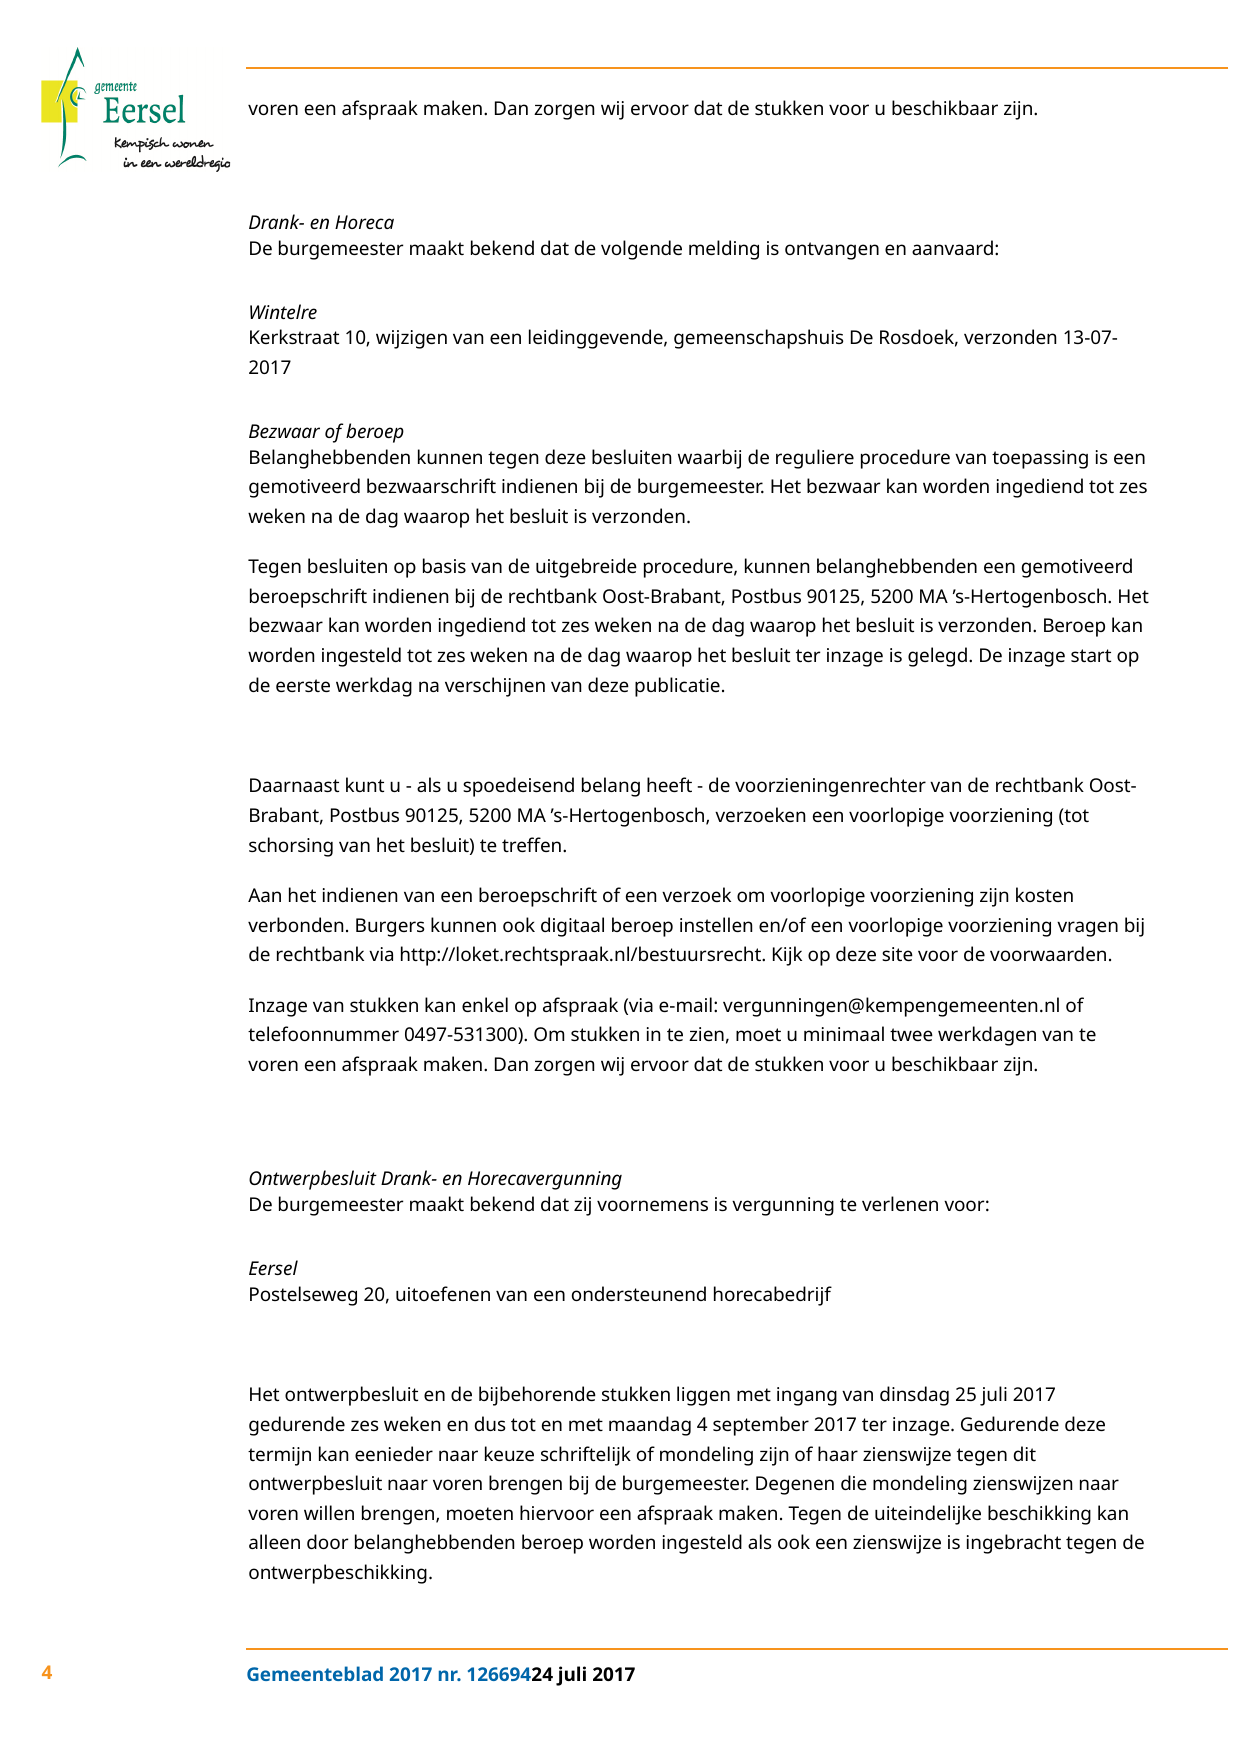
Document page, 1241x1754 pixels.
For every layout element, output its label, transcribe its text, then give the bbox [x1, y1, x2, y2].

text voren een afspraak maken. Dan zorgen wij ervoor dat de stukken voor u beschikbaar zijn. [248, 95, 1152, 121]
text Drank- en Horeca [248, 209, 1152, 235]
text Wintelre [248, 299, 1152, 324]
text Aan het indienen van een beroepschrift of een verzoek om voorlopige voorziening zijn kosten verbonden. Burgers kunnen ook digitaal beroep instellen en/of een voorlopige voorziening vragen bij de rechtbank via http://loket.rechtspraak.nl/bestuursrecht. Kijk op deze site voor de voorwaarden. [248, 882, 1152, 967]
text Ontwerpbesluit Drank- en Horecavergunning [248, 1165, 1152, 1191]
text Bezwaar of beroep [248, 418, 1152, 444]
text Postelseweg 20, uitoefenen van een ondersteunend horecabedrijf [248, 1281, 1152, 1306]
text Het ontwerpbesluit en de bijbehorende stukken liggen met ingang van dinsdag 25 juli 2017 gedurende zes weken en dus tot en met maandag 4 september 2017 ter inzage. Gedurende deze termijn kan eenieder naar keuze schriftelijk of mondeling zijn of haar zienswijze tegen dit ontwerpbesluit naar voren brengen bij de burgemeester. Degenen die mondeling zienswijzen naar voren willen brengen, moeten hiervoor een afspraak maken. Tegen de uiteindelijke beschikking kan alleen door belanghebbenden beroep worden ingesteld als ook een zienswijze is ingebracht tegen de ontwerpbeschikking. [248, 1382, 1152, 1585]
text De burgemeester maakt bekend dat de volgende melding is ontvangen en aanvaard: [248, 235, 1152, 261]
text De burgemeester maakt bekend dat zij voornemens is vergunning te verlenen voor: [248, 1191, 1152, 1217]
text Daarnaast kunt u - als u spoedeisend belang heeft - de voorzieningenrechter van de rechtbank Oost-Brabant, Postbus 90125, 5200 MA ’s-Hertogenbosch, verzoeken een voorlopige voorziening (tot schorsing van het besluit) te treffen. [248, 773, 1152, 857]
text Kerkstraat 10, wijzigen van een leidinggevende, gemeenschapshuis De Rosdoek, verzonden 13-07-2017 [248, 324, 1152, 380]
picture [41, 47, 231, 172]
text Eersel [248, 1255, 1152, 1281]
text Belanghebbenden kunnen tegen deze besluiten waarbij de reguliere procedure van toepassing is een gemotiveerd bezwaarschrift indienen bij de burgemeester. Het bezwaar kan worden ingediend tot zes weken na de dag waarop het besluit is verzonden. [248, 444, 1152, 529]
text Tegen besluiten op basis van de uitgebreide procedure, kunnen belanghebbenden een gemotiveerd beroepschrift indienen bij de rechtbank Oost-Brabant, Postbus 90125, 5200 MA ’s-Hertogenbosch. Het bezwaar kan worden ingediend tot zes weken na de dag waarop het besluit is verzonden. Beroep kan worden ingesteld tot zes weken na de dag waarop het besluit ter inzage is gelegd. De inzage start op de eerste werkdag na verschijnen van deze publicatie. [248, 553, 1152, 697]
text Inzage van stukken kan enkel op afspraak (via e-mail: vergunningen@kempengemeenten.nl of telefoonnummer 0497-531300). Om stukken in te zien, moet u minimaal twee werkdagen van te voren een afspraak maken. Dan zorgen wij ervoor dat de stukken voor u beschikbaar zijn. [248, 992, 1152, 1077]
